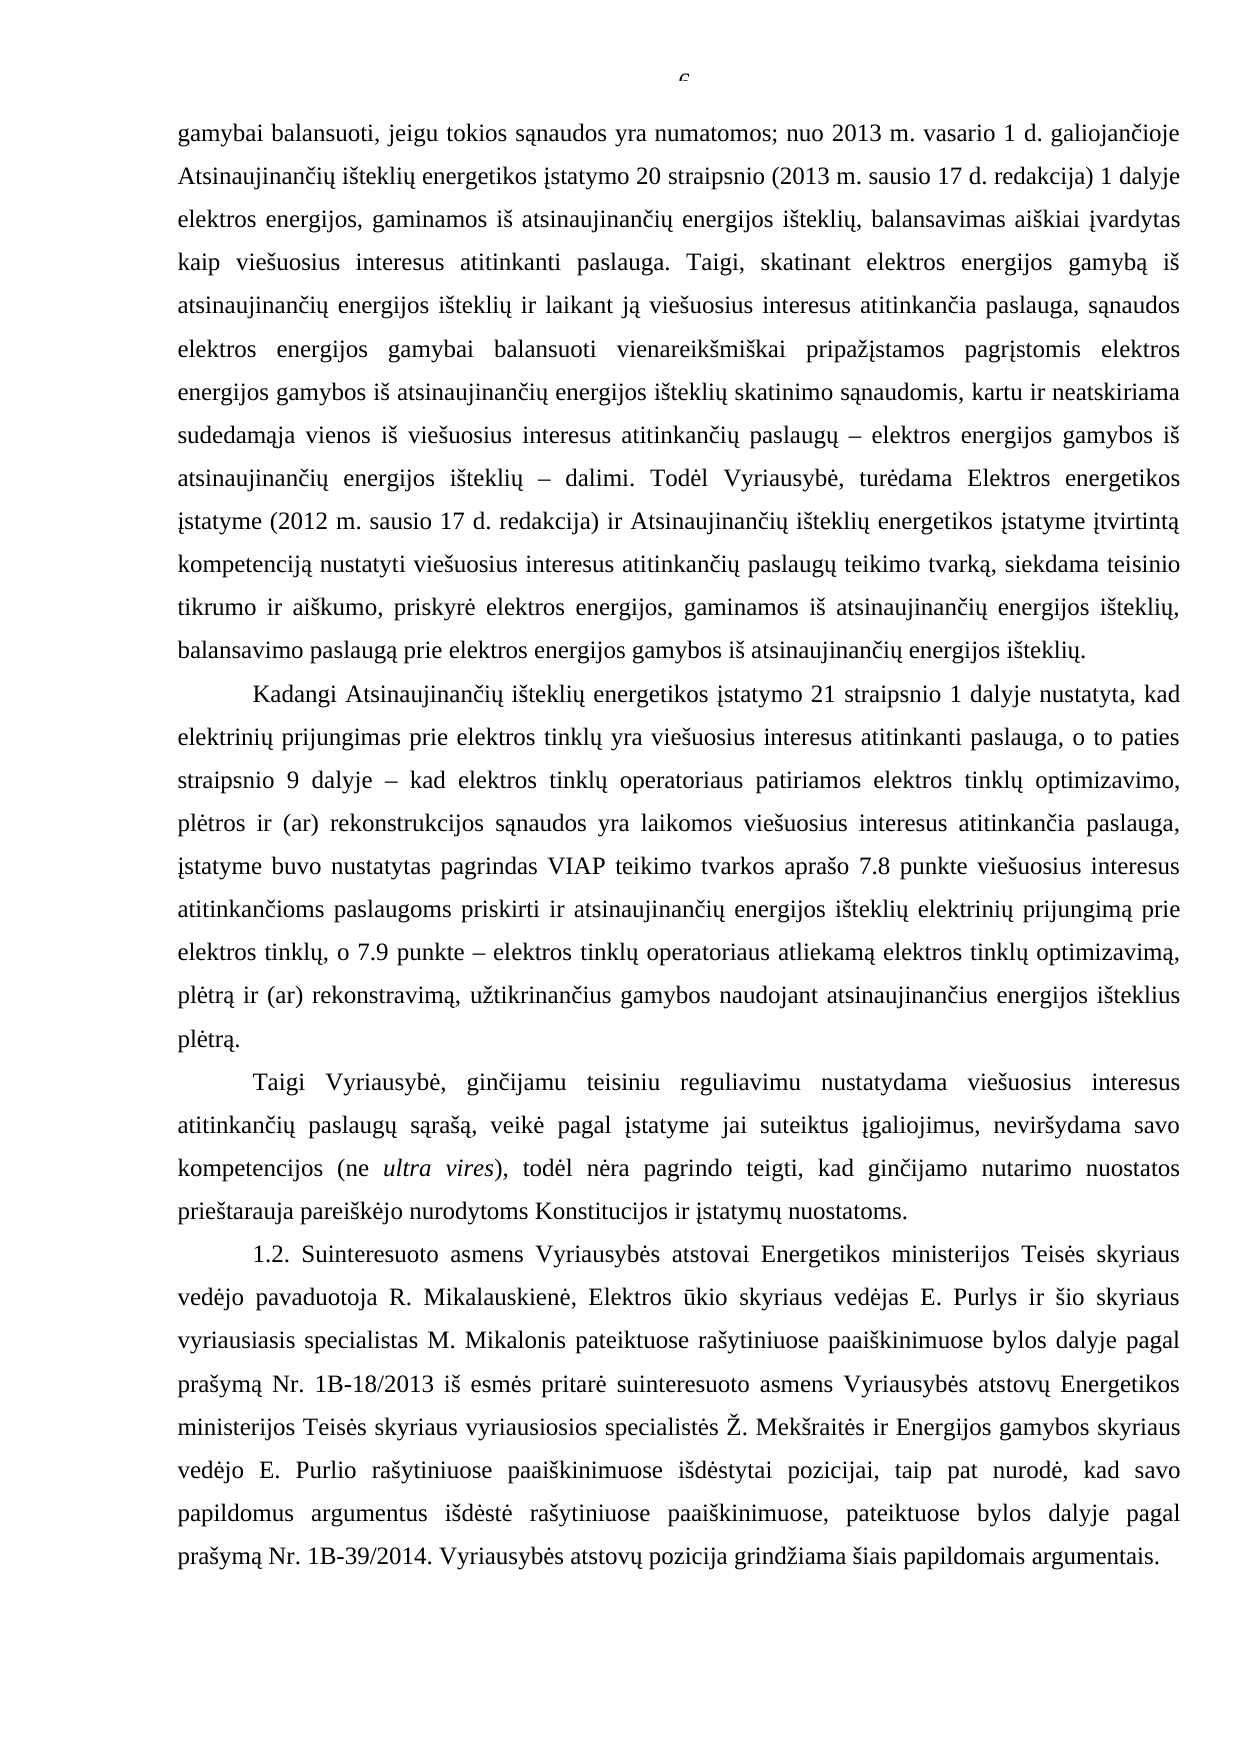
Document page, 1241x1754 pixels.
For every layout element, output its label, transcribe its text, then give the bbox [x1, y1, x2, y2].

text 1.2. Suinteresuoto asmens Vyriausybės atstovai Energetikos ministerijos Teisės skyriaus vedėjo pavaduotoja R. Mikalauskienė, Elektros ūkio skyriaus vedėjas E. Purlys ir šio skyriaus vyriausiasis specialistas M. Mikalonis pateiktuose rašytiniuose paaiškinimuose bylos dalyje pagal prašymą Nr. 1B-18/2013 iš esmės pritarė suinteresuoto asmens Vyriausybės atstovų Energetikos ministerijos Teisės skyriaus vyriausiosios specialistės Ž. Mekšraitės ir Energijos gamybos skyriaus vedėjo E. Purlio rašytiniuose paaiškinimuose išdėstytai pozicijai, taip pat nurodė, kad savo papildomus argumentus išdėstė rašytiniuose paaiškinimuose, pateiktuose bylos dalyje pagal prašymą Nr. 1B-39/2014. Vyriausybės atstovų pozicija grindžiama šiais papildomais argumentais. [177, 1239, 1181, 1570]
text Kadangi Atsinaujinančių išteklių energetikos įstatymo 21 straipsnio 1 dalyje nustatyta, kad elektrinių prijungimas prie elektros tinklų yra viešuosius interesus atitinkanti paslauga, o to paties straipsnio 9 dalyje – kad elektros tinklų operatoriaus patiriamos elektros tinklų optimizavimo, plėtros ir (ar) rekonstrukcijos sąnaudos yra laikomos viešuosius interesus atitinkančia paslauga, įstatyme buvo nustatytas pagrindas VIAP teikimo tvarkos aprašo 7.8 punkte viešuosius interesus atitinkančioms paslaugoms priskirti ir atsinaujinančių energijos išteklių elektrinių prijungimą prie elektros tinklų, o 7.9 punkte – elektros tinklų operatoriaus atliekamą elektros tinklų optimizavimą, plėtrą ir (ar) rekonstravimą, užtikrinančius gamybos naudojant atsinaujinančius energijos išteklius plėtrą. [177, 679, 1181, 1052]
text gamybai balansuoti, jeigu tokios sąnaudos yra numatomos; nuo 2013 m. vasario 1 d. galiojančioje Atsinaujinančių išteklių energetikos įstatymo 20 straipsnio (2013 m. sausio 17 d. redakcija) 1 dalyje elektros energijos, gaminamos iš atsinaujinančių energijos išteklių, balansavimas aiškiai įvardytas kaip viešuosius interesus atitinkanti paslauga. Taigi, skatinant elektros energijos gamybą iš atsinaujinančių energijos išteklių ir laikant ją viešuosius interesus atitinkančia paslauga, sąnaudos elektros energijos gamybai balansuoti vienareikšmiškai pripažįstamos pagrįstomis elektros energijos gamybos iš atsinaujinančių energijos išteklių skatinimo sąnaudomis, kartu ir neatskiriama sudedamąja vienos iš viešuosius interesus atitinkančių paslaugų – elektros energijos gamybos iš atsinaujinančių energijos išteklių – dalimi. Todėl Vyriausybė, turėdama Elektros energetikos įstatyme (2012 m. sausio 17 d. redakcija) ir Atsinaujinančių išteklių energetikos įstatyme įtvirtintą kompetenciją nustatyti viešuosius interesus atitinkančių paslaugų teikimo tvarką, siekdama teisinio tikrumo ir aiškumo, priskyrė elektros energijos, gaminamos iš atsinaujinančių energijos išteklių, balansavimo paslaugą prie elektros energijos gamybos iš atsinaujinančių energijos išteklių. [177, 118, 1181, 664]
text Taigi Vyriausybė, ginčijamu teisiniu reguliavimu nustatydama viešuosius interesus atitinkančių paslaugų sąrašą, veikė pagal įstatyme jai suteiktus įgaliojimus, neviršydama savo kompetencijos (ne ultra vires), todėl nėra pagrindo teigti, kad ginčijamo nutarimo nuostatos prieštarauja pareiškėjo nurodytoms Konstitucijos ir įstatymų nuostatoms. [177, 1067, 1181, 1225]
